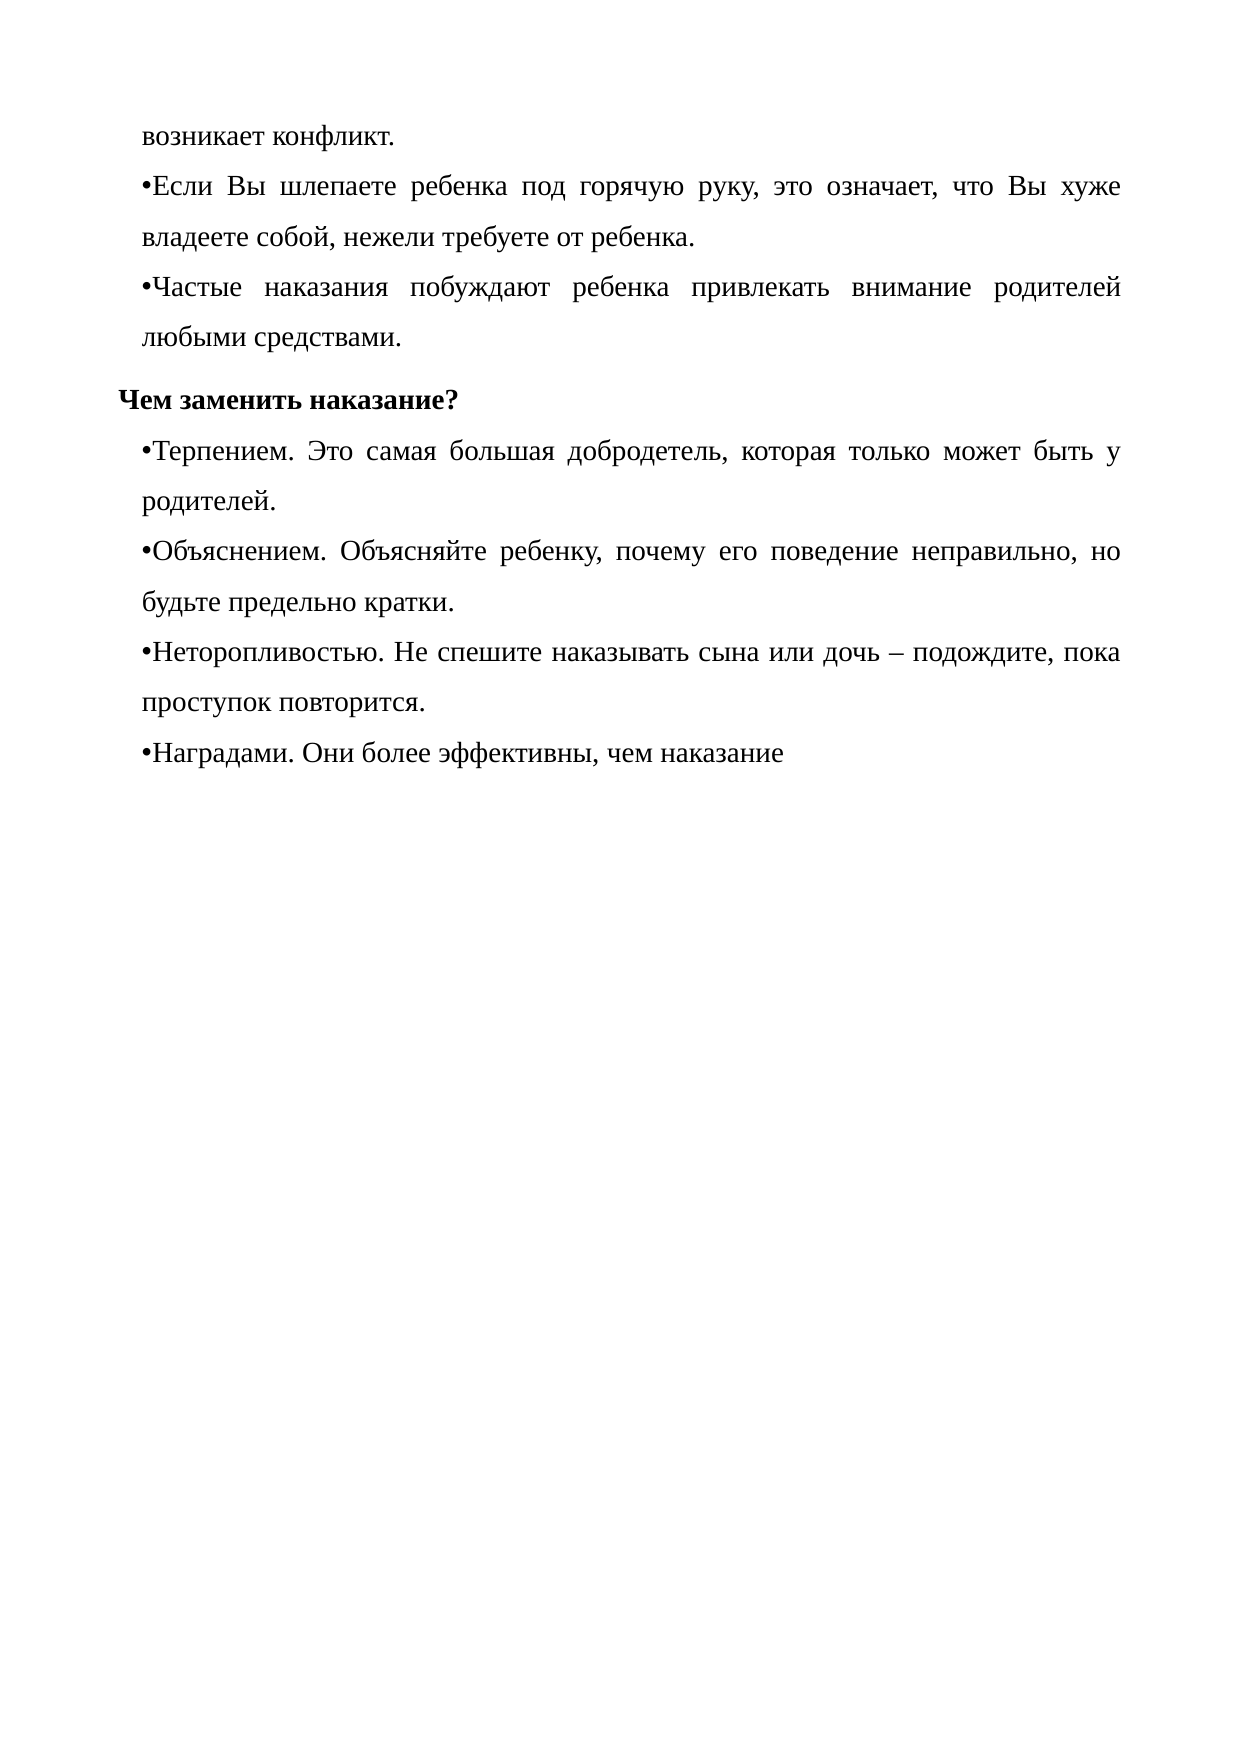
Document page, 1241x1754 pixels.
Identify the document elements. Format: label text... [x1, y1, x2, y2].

list Терпением. Это самая большая добродетель, которая только может быть у родителей. [142, 433, 1122, 517]
list Неторопливостью. Не спешите наказывать сына или дочь – подождите, пока проступок повторится. [142, 634, 1122, 718]
list Наградами. Они более эффективны, чем наказание [142, 735, 1122, 768]
list Если Вы шлепаете ребенка под горячую руку, это означает, что Вы хуже владеете собой, нежели требуете от ребенка. [142, 168, 1122, 252]
list Объяснением. Объясняйте ребенку, почему его поведение неправильно, но будьте предельно кратки. [142, 533, 1122, 617]
list Частые наказания побуждают ребенка привлекать внимание родителей любыми средствами. [142, 269, 1122, 353]
list возникает конфликт. [142, 118, 1122, 152]
text Чем заменить наказание? [118, 382, 1122, 416]
